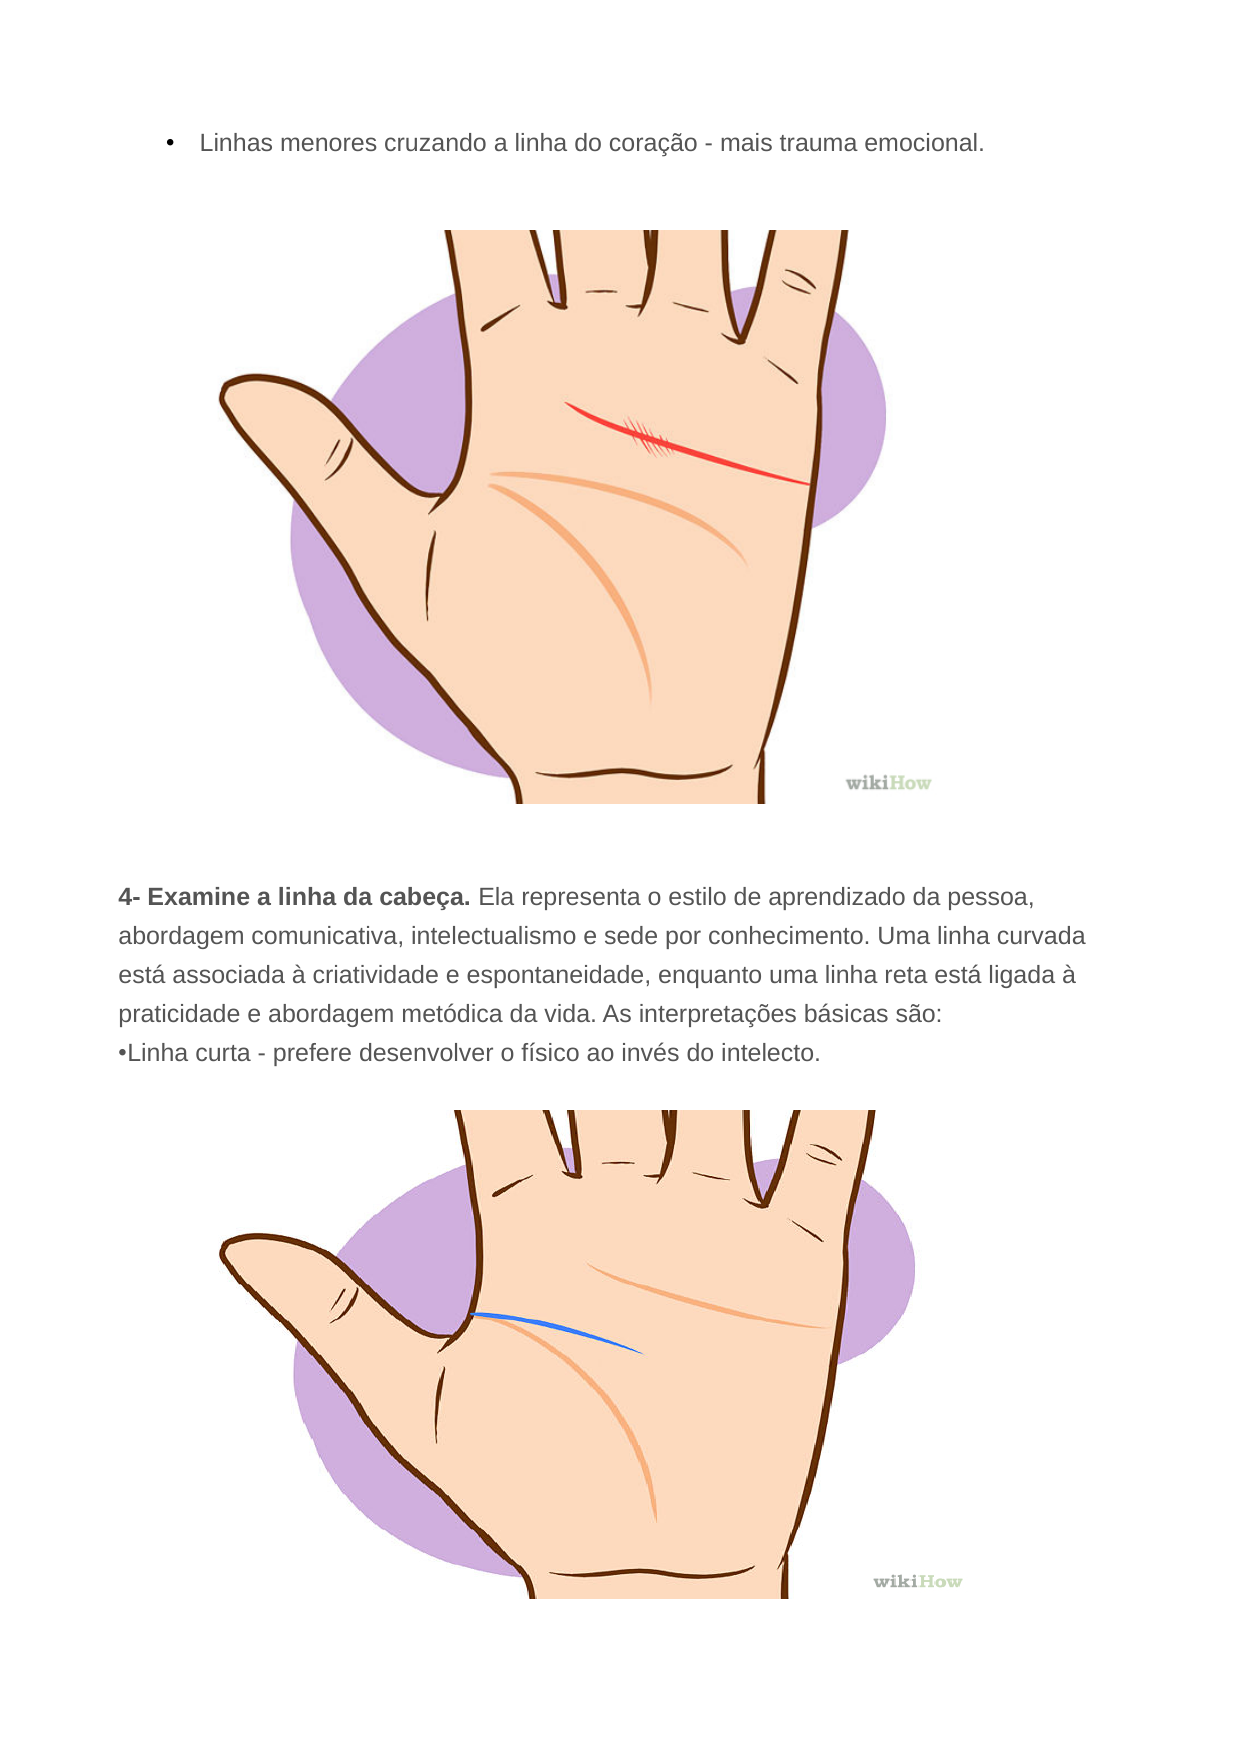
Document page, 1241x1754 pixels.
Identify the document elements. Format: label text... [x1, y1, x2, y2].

picture [209, 1110, 975, 1599]
text 4- Examine a linha da cabeça. Ela representa o estilo de aprendizado da pessoa, abordagem comunicativa, intelectualismo e sede por conhecimento. Uma linha curvada está associada à criatividade e espontaneidade, enquanto uma linha reta está ligada à praticidade e abordagem metódica da vida. As interpretações básicas são: [118, 872, 1122, 1028]
list Linha curta - prefere desenvolver o físico ao invés do intelecto. [118, 1028, 1122, 1067]
list Linhas menores cruzando a linha do coração - mais trauma emocional. [166, 118, 1122, 157]
picture [209, 230, 943, 804]
